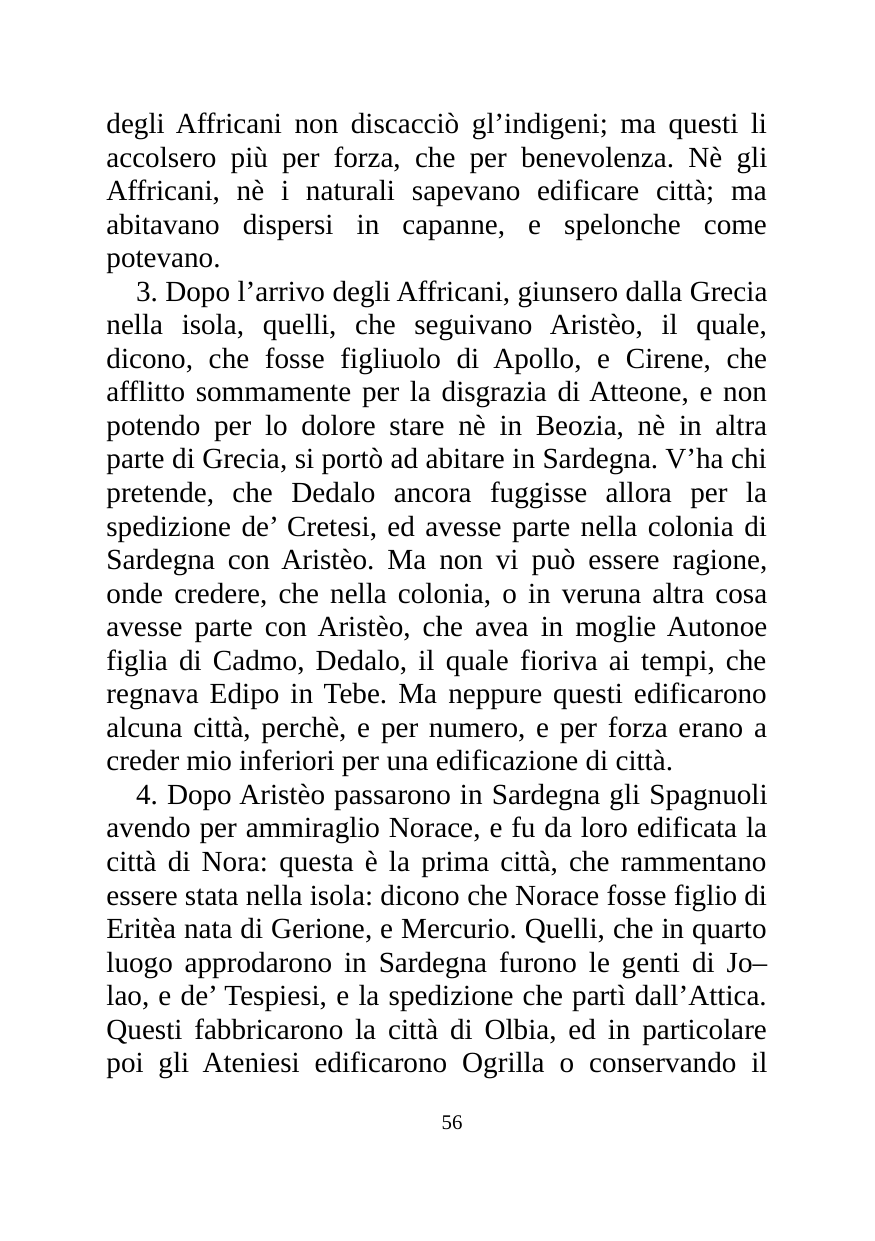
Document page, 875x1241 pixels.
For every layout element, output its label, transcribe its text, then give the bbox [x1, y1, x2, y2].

text 3. Dopo l’arrivo degli Affricani, giunsero dalla Grecia nella isola, quelli, che seguivano Aristèo, il quale, dicono, che fosse figliuolo di Apollo, e Cirene, che afflitto sommamente per la disgrazia di Atteone, e non potendo per lo dolore stare nè in Beozia, nè in altra parte di Grecia, si portò ad abitare in Sardegna. V’ha chi pretende, che Dedalo ancora fuggisse allora per la spedizione de’ Cretesi, ed avesse parte nella colonia di Sardegna con Aristèo. Ma non vi può essere ragione, onde credere, che nella colonia, o in veruna altra cosa avesse parte con Aristèo, che avea in moglie Autonoe figlia di Cadmo, Dedalo, il quale fioriva ai tempi, che regnava Edipo in Tebe. Ma neppure questi edificarono alcuna città, perchè, e per numero, e per forza erano a creder mio inferiori per una edificazione di città. [106, 274, 768, 777]
text 4. Dopo Aristèo passarono in Sardegna gli Spagnuoli avendo per ammiraglio Norace, e fu da loro edificata la città di Nora: questa è la prima città, che rammentano essere stata nella isola: dicono che Norace fosse figlio di Eritèa nata di Gerione, e Mercurio. Quelli, che in quarto luogo approdarono in Sardegna furono le genti di Jo– lao, e de’ Tespiesi, e la spedizione che partì dall’Attica. Questi fabbricarono la città di Olbia, ed in particolare poi gli Ateniesi edificarono Ogrilla o conservando il [106, 777, 768, 1079]
text degli Affricani non discacciò gl’indigeni; ma questi li accolsero più per forza, che per benevolenza. Nè gli Affricani, nè i naturali sapevano edificare città; ma abitavano dispersi in capanne, e spelonche come potevano. [106, 106, 768, 274]
